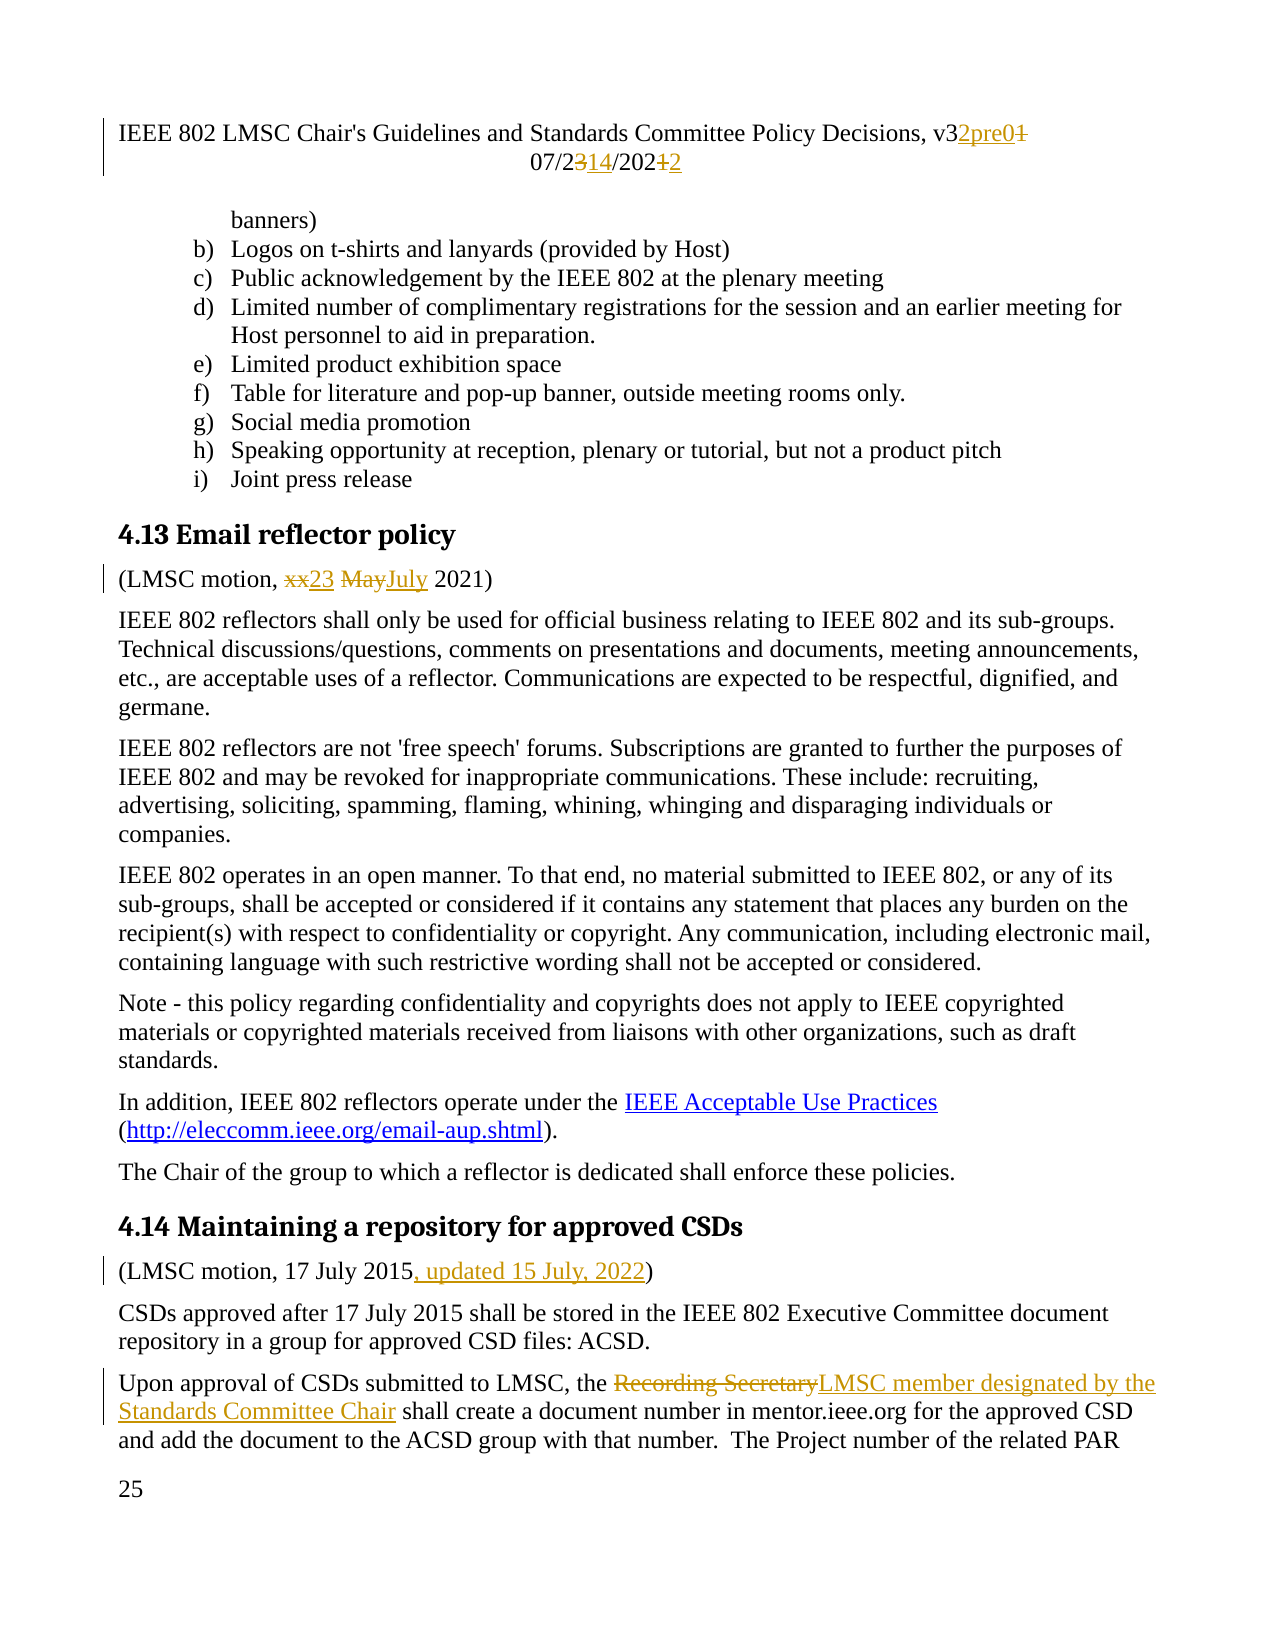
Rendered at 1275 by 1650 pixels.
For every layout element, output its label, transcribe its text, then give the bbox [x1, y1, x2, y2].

list banners) [193, 206, 1157, 234]
text IEEE 802 reflectors shall only be used for official business relating to IEEE 802 and its sub-groups. Technical discussions/questions, comments on presentations and documents, meeting announcements, etc., are acceptable uses of a reflector. Communications are expected to be respectful, dignified, and germane. [118, 605, 1157, 720]
text Note - this policy regarding confidentiality and copyrights does not apply to IEEE copyrighted materials or copyrighted materials received from liaisons with other organizations, such as draft standards. [118, 988, 1157, 1074]
subtitle Email reflector policy [118, 518, 1157, 552]
text (LMSC motion, 23 July 2021) [118, 564, 1157, 593]
text CSDs approved after 17 July 2015 shall be stored in the IEEE 802 Executive Committee document repository in a group for approved CSD files: ACSD. [118, 1298, 1157, 1355]
list Social media promotion [193, 407, 1157, 436]
list Joint press release [193, 464, 1157, 493]
text IEEE 802 reflectors are not 'free speech' forums. Subscriptions are granted to further the purposes of IEEE 802 and may be revoked for inappropriate communications. These include: recruiting, advertising, soliciting, spamming, flaming, whining, whinging and disparaging individuals or companies. [118, 733, 1157, 848]
text The Chair of the group to which a reflector is dedicated shall enforce these policies. [118, 1157, 1157, 1185]
list Limited number of complimentary registrations for the session and an earlier meeting for Host personnel to aid in preparation. [193, 292, 1157, 349]
list Logos on t-shirts and lanyards (provided by Host) [193, 234, 1157, 263]
text (LMSC motion, 17 July 2015, updated 15 July, 2022) [118, 1256, 1157, 1285]
list Table for literature and pop-up banner, outside meeting rooms only. [193, 378, 1157, 407]
list Public acknowledgement by the IEEE 802 at the plenary meeting [193, 263, 1157, 292]
list Speaking opportunity at reception, plenary or tutorial, but not a product pitch [193, 436, 1157, 464]
subtitle Maintaining a repository for approved CSDs [118, 1210, 1157, 1244]
text Upon approval of CSDs submitted to LMSC, the LMSC member designated by the Standards Committee Chair shall create a document number in mentor.ieee.org for the approved CSD and add the document to the ACSD group with that number. The Project number of the related PAR (e.g. 802.1Qcn, 802.11az, 802.15.3) with “.” replaced by “-“ will be used as the file name. [118, 1368, 1157, 1454]
list Limited product exhibition space [193, 349, 1157, 378]
text In addition, IEEE 802 reflectors operate under the IEEE Acceptable Use Practices (http://eleccomm.ieee.org/email-aup.shtml). [118, 1087, 1157, 1144]
text IEEE 802 operates in an open manner. To that end, no material submitted to IEEE 802, or any of its sub-groups, shall be accepted or considered if it contains any statement that places any burden on the recipient(s) with respect to confidentiality or copyright. Any communication, including electronic mail, containing language with such restrictive wording shall not be accepted or considered. [118, 860, 1157, 975]
